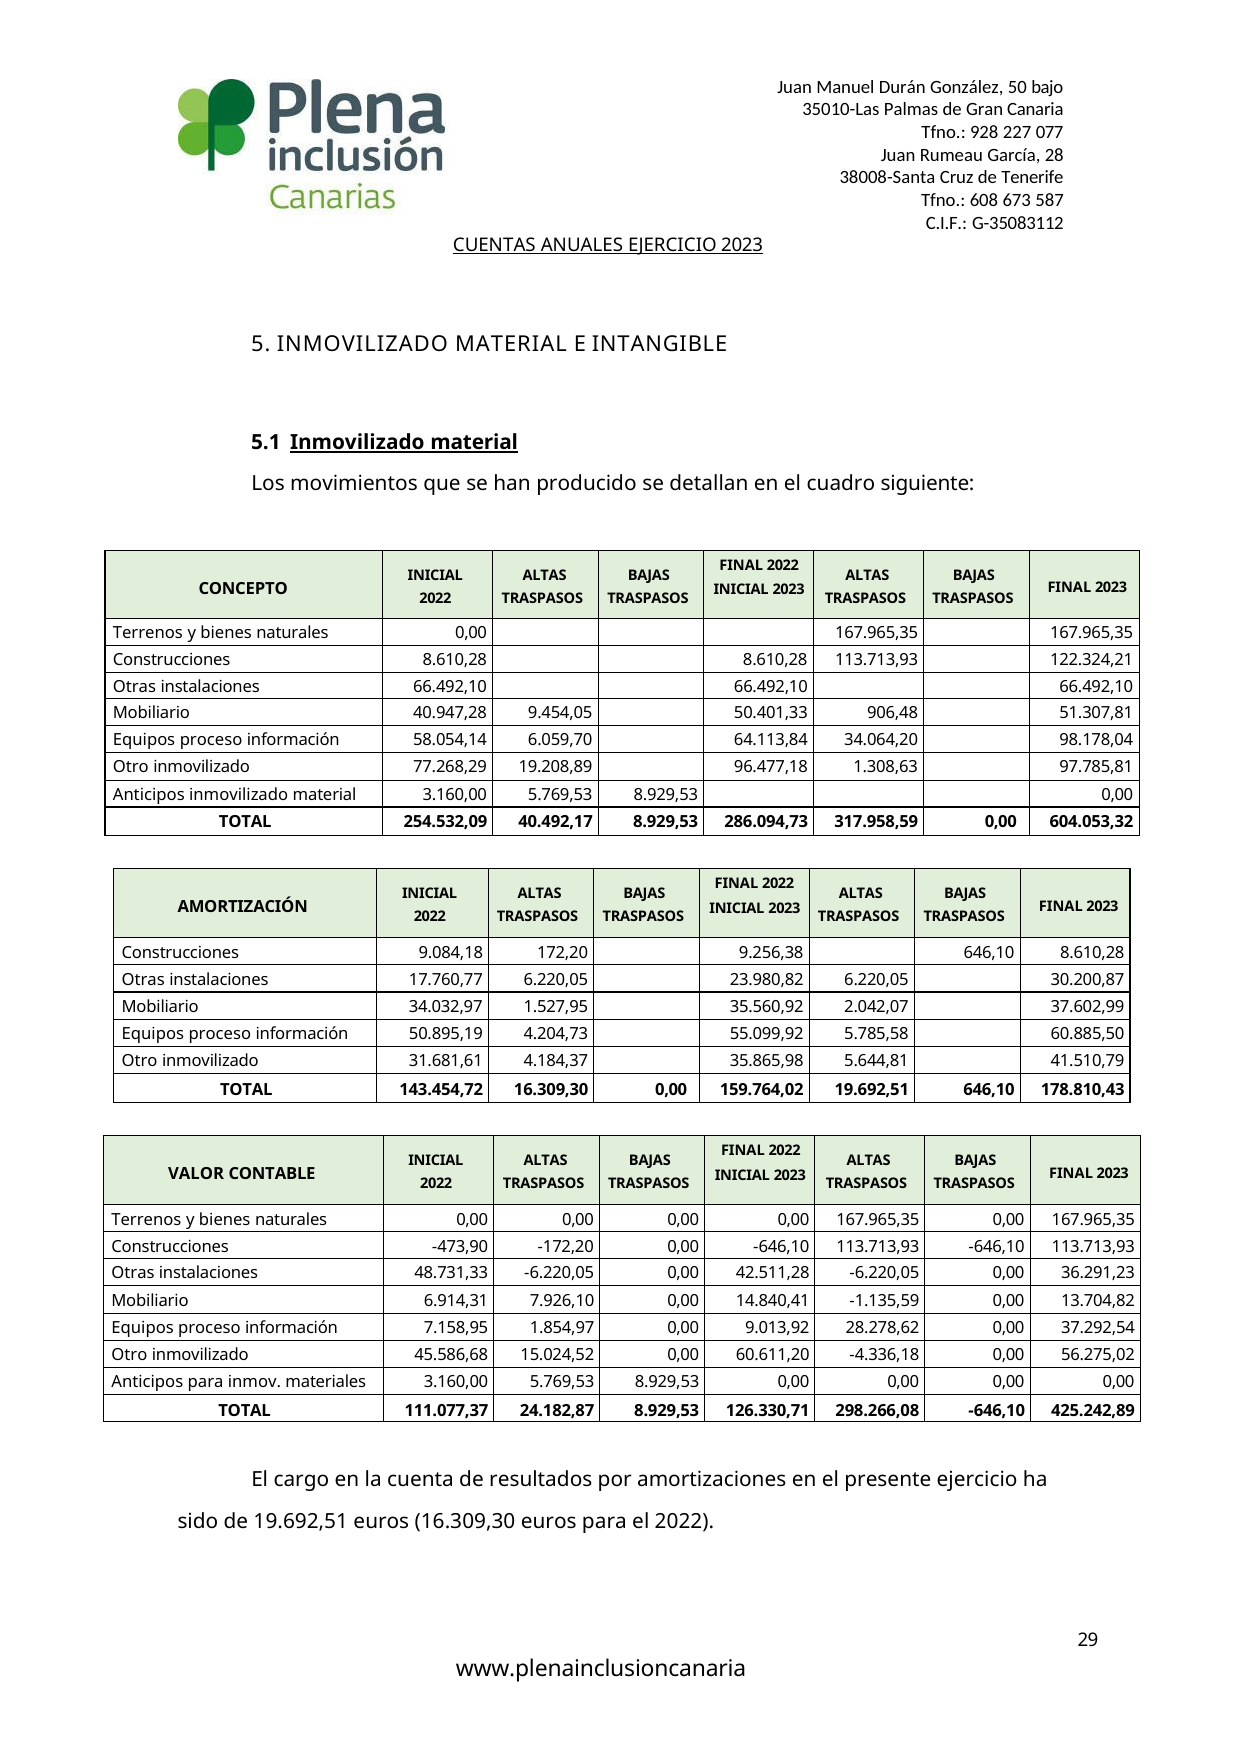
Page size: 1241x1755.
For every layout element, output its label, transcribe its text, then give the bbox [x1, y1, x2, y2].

table_header ALTAS TRASPASOS [489, 869, 593, 937]
table_cell 19.208,89 [493, 753, 598, 780]
table_cell [599, 753, 703, 780]
table_cell [599, 699, 703, 725]
table_cell 6.059,70 [493, 726, 598, 752]
table_cell 8.929,53 [599, 808, 703, 835]
table_cell Terrenos y bienes naturales [104, 1205, 383, 1231]
table_cell 906,48 [814, 699, 923, 725]
table_cell [599, 726, 703, 752]
table_cell 113.713,93 [814, 646, 923, 672]
table_header INICIAL 2022 [377, 869, 488, 937]
table_cell 2.042,07 [810, 993, 914, 1019]
table_cell 0,00 [925, 1314, 1030, 1340]
table_cell -646,10 [705, 1232, 814, 1258]
text El cargo en la cuenta de resultados por amortizaciones en el presente ejercicio ha sido de 19.692,51 euros (16.309,30 euros para el 2022). [177, 1464, 1061, 1535]
table_header FINAL 2022 INICIAL 2023 [705, 1136, 814, 1204]
list INMOVILIZADO MATERIAL E INTANGIBLE [251, 328, 1199, 358]
table_cell [915, 1020, 1020, 1046]
table_cell Construcciones [106, 646, 382, 672]
table_cell 8.610,28 [1021, 938, 1129, 964]
table_cell Construcciones [114, 938, 376, 964]
table_cell 0,00 [705, 1205, 814, 1231]
table_cell [924, 619, 1029, 645]
table_cell 23.980,82 [700, 965, 809, 991]
table_header INICIAL 2022 [384, 1136, 493, 1204]
table_cell [924, 673, 1029, 698]
table_cell [594, 1047, 699, 1073]
table_cell 30.200,87 [1021, 965, 1129, 991]
table_cell 9.454,05 [493, 699, 598, 725]
table_cell 31.681,61 [377, 1047, 488, 1073]
table_cell Mobiliario [104, 1286, 383, 1313]
table_cell 0,00 [600, 1286, 704, 1313]
table_cell 0,00 [600, 1232, 704, 1258]
table_cell 0,00 [925, 1368, 1030, 1394]
table_cell 646,10 [915, 938, 1020, 964]
table_cell [493, 619, 598, 645]
table_cell 58.054,14 [383, 726, 492, 752]
table_cell 178.810,43 [1021, 1074, 1129, 1102]
table_cell 0,00 [600, 1314, 704, 1340]
table_cell 0,00 [925, 1259, 1030, 1285]
table_cell 77.268,29 [383, 753, 492, 780]
table_cell [915, 993, 1020, 1019]
table_cell 126.330,71 [705, 1395, 814, 1421]
table_cell [924, 781, 1029, 806]
table_cell 167.965,35 [815, 1205, 924, 1231]
table_cell [704, 781, 813, 806]
table_cell 317.958,59 [814, 808, 923, 835]
table_header ALTAS TRASPASOS [814, 551, 923, 618]
table_header VALOR CONTABLE [104, 1136, 383, 1204]
table_cell 8.610,28 [704, 646, 813, 672]
table_cell 5.769,53 [494, 1368, 599, 1394]
table_cell 66.492,10 [704, 673, 813, 698]
table_cell 98.178,04 [1030, 726, 1139, 752]
table_cell 286.094,73 [704, 808, 813, 835]
table_cell 0,00 [494, 1205, 599, 1231]
table_cell 15.024,52 [494, 1341, 599, 1367]
table_cell 66.492,10 [1030, 673, 1139, 698]
table_cell 7.926,10 [494, 1286, 599, 1313]
table_cell -646,10 [925, 1232, 1030, 1258]
table_cell 9.013,92 [705, 1314, 814, 1340]
table_cell Equipos proceso información [104, 1314, 383, 1340]
table_cell Otras instalaciones [106, 673, 382, 698]
table_cell [924, 646, 1029, 672]
table_cell 14.840,41 [705, 1286, 814, 1313]
table_header AMORTIZACIÓN [114, 869, 376, 937]
table_cell 0,00 [600, 1259, 704, 1285]
table_cell [814, 673, 923, 698]
table_cell 0,00 [384, 1205, 493, 1231]
table_cell [814, 781, 923, 806]
table_cell 604.053,32 [1030, 808, 1139, 835]
table_cell 143.454,72 [377, 1074, 488, 1102]
table_cell 34.032,97 [377, 993, 488, 1019]
table_header BAJAS TRASPASOS [924, 551, 1029, 618]
table_cell [594, 993, 699, 1019]
table_cell TOTAL [106, 808, 382, 835]
table_header FINAL 2022 INICIAL 2023 [704, 551, 813, 618]
table_cell [915, 1047, 1020, 1073]
table_cell 41.510,79 [1021, 1047, 1129, 1073]
table_cell 66.492,10 [383, 673, 492, 698]
text Los movimientos que se han producido se detallan en el cuadro siguiente: [251, 468, 1199, 497]
table_cell 3.160,00 [383, 781, 492, 806]
table_cell Anticipos inmovilizado material [106, 781, 382, 806]
table_cell [915, 965, 1020, 991]
table_cell 50.895,19 [377, 1020, 488, 1046]
table_cell 298.266,08 [815, 1395, 924, 1421]
table_cell 159.764,02 [700, 1074, 809, 1102]
table_cell [810, 938, 914, 964]
table_cell [594, 1020, 699, 1046]
table_cell Equipos proceso información [106, 726, 382, 752]
table_cell [493, 646, 598, 672]
table_cell [493, 673, 598, 698]
table_cell [924, 753, 1029, 780]
table_header ALTAS TRASPASOS [494, 1136, 599, 1204]
table_header ALTAS TRASPASOS [810, 869, 914, 937]
table_cell [599, 646, 703, 672]
table_header ALTAS TRASPASOS [493, 551, 598, 618]
table_cell [594, 965, 699, 991]
table_cell Anticipos para inmov. materiales [104, 1368, 383, 1394]
table_cell 7.158,95 [384, 1314, 493, 1340]
table_cell 0,00 [1031, 1368, 1140, 1394]
table_cell Construcciones [104, 1232, 383, 1258]
table_cell 8.610,28 [383, 646, 492, 672]
table_cell -646,10 [925, 1395, 1030, 1421]
table_cell 35.865,98 [700, 1047, 809, 1073]
table_header FINAL 2023 [1031, 1136, 1140, 1204]
table_cell 0,00 [600, 1341, 704, 1367]
table_cell -6.220,05 [815, 1259, 924, 1285]
table_cell 0,00 [594, 1074, 699, 1102]
table_cell 56.275,02 [1031, 1341, 1140, 1367]
table_cell [594, 938, 699, 964]
table_cell 42.511,28 [705, 1259, 814, 1285]
table_cell 8.929,53 [599, 781, 703, 806]
table_cell 122.324,21 [1030, 646, 1139, 672]
table_cell Mobiliario [114, 993, 376, 1019]
table_cell 24.182,87 [494, 1395, 599, 1421]
table_cell 97.785,81 [1030, 753, 1139, 780]
table_cell 1.308,63 [814, 753, 923, 780]
table_cell 9.256,38 [700, 938, 809, 964]
table_cell 254.532,09 [383, 808, 492, 835]
table_cell 1.854,97 [494, 1314, 599, 1340]
table_cell [924, 699, 1029, 725]
table_cell 4.184,37 [489, 1047, 593, 1073]
table_cell [599, 673, 703, 698]
table_cell 6.220,05 [810, 965, 914, 991]
table_cell 8.929,53 [600, 1368, 704, 1394]
table_cell TOTAL [114, 1074, 376, 1102]
list Inmovilizado material [251, 427, 1199, 456]
table_header BAJAS TRASPASOS [925, 1136, 1030, 1204]
table_header CONCEPTO [106, 551, 382, 618]
table_header BAJAS TRASPASOS [599, 551, 703, 618]
table_cell 35.560,92 [700, 993, 809, 1019]
table_cell 172,20 [489, 938, 593, 964]
table_cell 0,00 [925, 1341, 1030, 1367]
table_cell -1.135,59 [815, 1286, 924, 1313]
table_cell 5.644,81 [810, 1047, 914, 1073]
table_cell Equipos proceso información [114, 1020, 376, 1046]
table_cell 51.307,81 [1030, 699, 1139, 725]
table_cell 167.965,35 [814, 619, 923, 645]
table_cell TOTAL [104, 1395, 383, 1421]
table_header BAJAS TRASPASOS [600, 1136, 704, 1204]
table_cell 60.885,50 [1021, 1020, 1129, 1046]
table_cell -172,20 [494, 1232, 599, 1258]
table_cell 6.220,05 [489, 965, 593, 991]
table_cell 113.713,93 [1031, 1232, 1140, 1258]
table_cell 425.242,89 [1031, 1395, 1140, 1421]
table_cell 8.929,53 [600, 1395, 704, 1421]
table_cell 96.477,18 [704, 753, 813, 780]
table_cell 1.527,95 [489, 993, 593, 1019]
table_cell -4.336,18 [815, 1341, 924, 1367]
table_header ALTAS TRASPASOS [815, 1136, 924, 1204]
table_header FINAL 2023 [1021, 869, 1129, 937]
table_cell 60.611,20 [705, 1341, 814, 1367]
table_cell 55.099,92 [700, 1020, 809, 1046]
table_cell 0,00 [383, 619, 492, 645]
table_cell 113.713,93 [815, 1232, 924, 1258]
table_cell Otras instalaciones [104, 1259, 383, 1285]
table_cell 0,00 [925, 1205, 1030, 1231]
table_cell 37.292,54 [1031, 1314, 1140, 1340]
table_cell 40.947,28 [383, 699, 492, 725]
table_cell -6.220,05 [494, 1259, 599, 1285]
table_cell 0,00 [705, 1368, 814, 1394]
table_cell 17.760,77 [377, 965, 488, 991]
table_cell 0,00 [925, 1286, 1030, 1313]
table_cell Terrenos y bienes naturales [106, 619, 382, 645]
table_cell 646,10 [915, 1074, 1020, 1102]
table_cell 37.602,99 [1021, 993, 1129, 1019]
table_cell 4.204,73 [489, 1020, 593, 1046]
table_cell 5.769,53 [493, 781, 598, 806]
table_cell 34.064,20 [814, 726, 923, 752]
table_cell 0,00 [815, 1368, 924, 1394]
table_cell 0,00 [924, 808, 1029, 835]
table_cell [924, 726, 1029, 752]
table_cell 0,00 [1030, 781, 1139, 806]
table_cell [599, 619, 703, 645]
table_cell 6.914,31 [384, 1286, 493, 1313]
table_cell 5.785,58 [810, 1020, 914, 1046]
table_cell 0,00 [600, 1205, 704, 1231]
table_cell 40.492,17 [493, 808, 598, 835]
table_cell Otro inmovilizado [114, 1047, 376, 1073]
table_header BAJAS TRASPASOS [594, 869, 699, 937]
table_cell 19.692,51 [810, 1074, 914, 1102]
table_cell 48.731,33 [384, 1259, 493, 1285]
table_cell Otro inmovilizado [106, 753, 382, 780]
table_cell 50.401,33 [704, 699, 813, 725]
table_cell 16.309,30 [489, 1074, 593, 1102]
table_cell 36.291,23 [1031, 1259, 1140, 1285]
table_header FINAL 2023 [1030, 551, 1139, 618]
table_cell 167.965,35 [1030, 619, 1139, 645]
table_header INICIAL 2022 [383, 551, 492, 618]
table_cell 64.113,84 [704, 726, 813, 752]
table_cell 3.160,00 [384, 1368, 493, 1394]
table_cell -473,90 [384, 1232, 493, 1258]
table_cell 167.965,35 [1031, 1205, 1140, 1231]
table_cell 45.586,68 [384, 1341, 493, 1367]
table_cell 28.278,62 [815, 1314, 924, 1340]
table_cell Mobiliario [106, 699, 382, 725]
table_cell 13.704,82 [1031, 1286, 1140, 1313]
table_cell Otras instalaciones [114, 965, 376, 991]
table_cell 9.084,18 [377, 938, 488, 964]
table_cell [704, 619, 813, 645]
table_cell Otro inmovilizado [104, 1341, 383, 1367]
table_header BAJAS TRASPASOS [915, 869, 1020, 937]
table_cell 111.077,37 [384, 1395, 493, 1421]
table_header FINAL 2022 INICIAL 2023 [700, 869, 809, 937]
